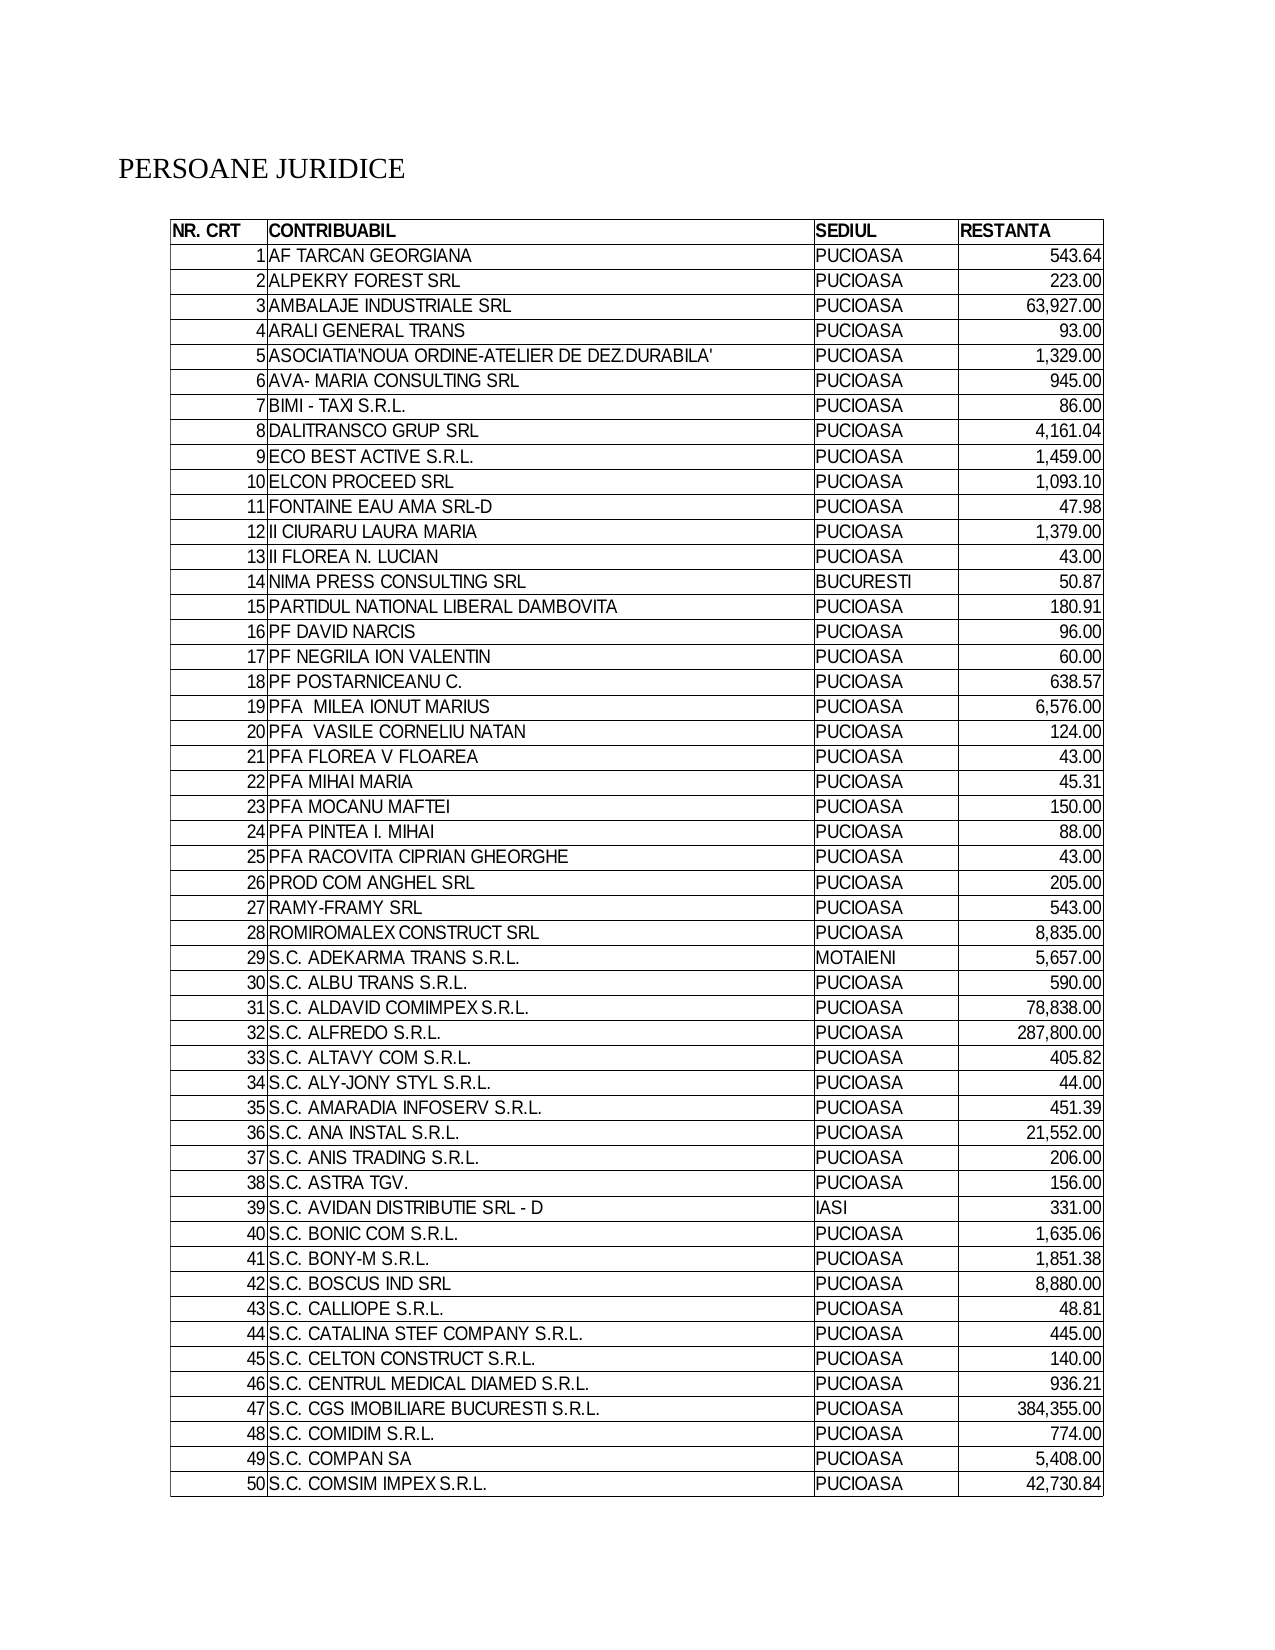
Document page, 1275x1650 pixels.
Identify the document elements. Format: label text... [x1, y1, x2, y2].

text PERSOANE JURIDICE [118, 152, 1157, 185]
